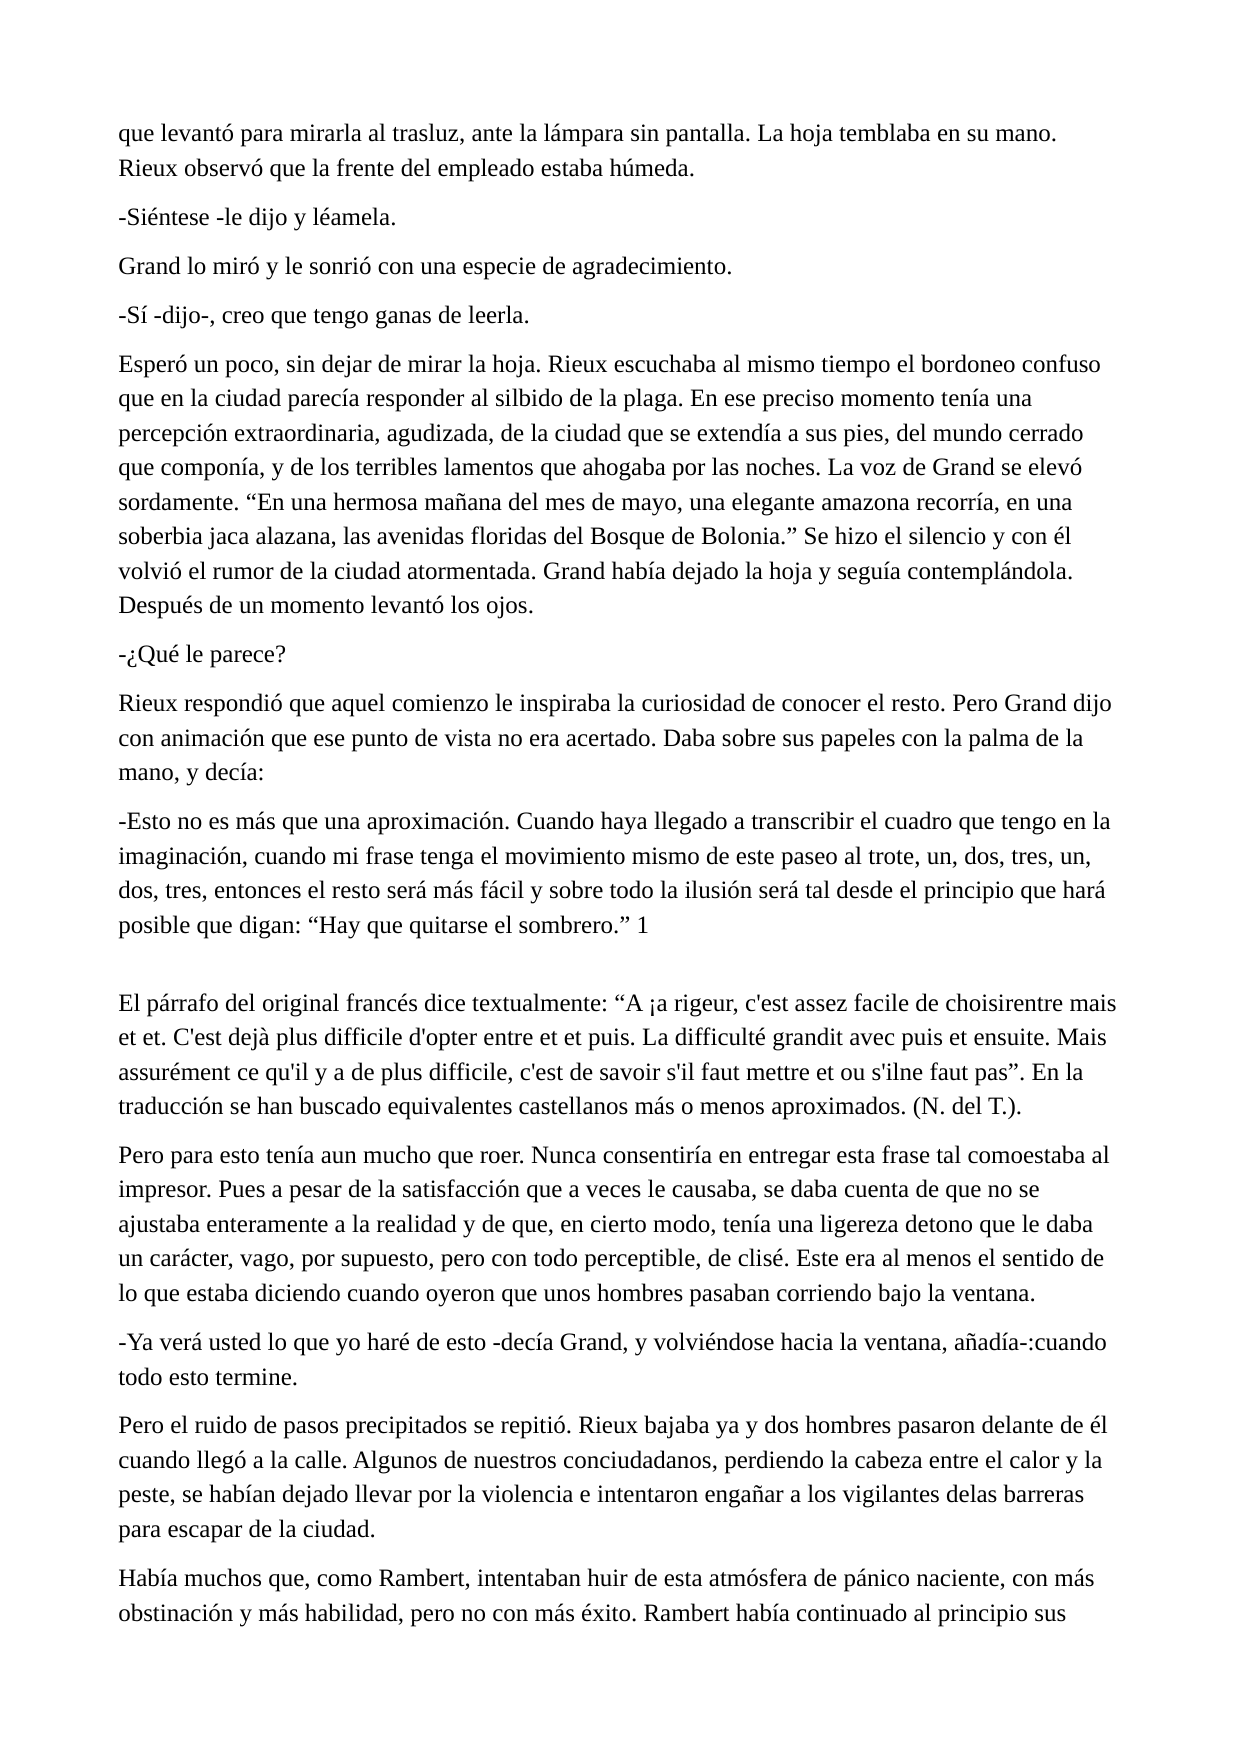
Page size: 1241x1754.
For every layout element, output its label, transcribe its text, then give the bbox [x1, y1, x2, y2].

text -Esto no es más que una aproximación. Cuando haya llegado a transcribir el cuadro que tengo en la imaginación, cuando mi frase tenga el movimiento mismo de este paseo al trote, un, dos, tres, un, dos, tres, entonces el resto será más fácil y sobre todo la ilusión será tal desde el principio que hará posible que digan: “Hay que quitarse el sombrero.” 1 [118, 806, 1122, 938]
text Esperó un poco, sin dejar de mirar la hoja. Rieux escuchaba al mismo tiempo el bordoneo confuso que en la ciudad parecía responder al silbido de la plaga. En ese preciso momento tenía una percepción extraordinaria, agudizada, de la ciudad que se extendía a sus pies, del mundo cerrado que componía, y de los terribles lamentos que ahogaba por las noches. La voz de Grand se elevó sordamente. “En una hermosa mañana del mes de mayo, una elegante amazona recorría, en una soberbia jaca alazana, las avenidas floridas del Bosque de Bolonia.” Se hizo el silencio y con él volvió el rumor de la ciudad atormentada. Grand había dejado la hoja y seguía contemplándola. Después de un momento levantó los ojos. [118, 349, 1122, 619]
text -¿Qué le parece? [118, 639, 1122, 668]
text -Sí -dijo-, creo que tengo ganas de leerla. [118, 300, 1122, 328]
text Rieux respondió que aquel comienzo le inspiraba la curiosidad de conocer el resto. Pero Grand dijo con animación que ese punto de vista no era acertado. Daba sobre sus papeles con la palma de la mano, y decía: [118, 688, 1122, 786]
text Pero para esto tenía aun mucho que roer. Nunca consentiría en entregar esta frase tal comoestaba al impresor. Pues a pesar de la satisfacción que a veces le causaba, se daba cuenta de que no se ajustaba enteramente a la realidad y de que, en cierto modo, tenía una ligereza detono que le daba un carácter, vago, por supuesto, pero con todo perceptible, de clisé. Este era al menos el sentido de lo que estaba diciendo cuando oyeron que unos hombres pasaban corriendo bajo la ventana. [118, 1140, 1122, 1307]
text que levantó para mirarla al trasluz, ante la lámpara sin pantalla. La hoja temblaba en su mano. Rieux observó que la frente del empleado estaba húmeda. [118, 118, 1122, 181]
text -Ya verá usted lo que yo haré de esto -decía Grand, y volviéndose hacia la ventana, añadía-:cuando todo esto termine. [118, 1327, 1122, 1390]
text -Siéntese -le dijo y léamela. [118, 202, 1122, 230]
text El párrafo del original francés dice textualmente: “A ¡a rigeur, c'est assez facile de choisirentre mais et et. C'est dejà plus difficile d'opter entre et et puis. La difficulté grandit avec puis et ensuite. Mais assurément ce qu'il y a de plus difficile, c'est de savoir s'il faut mettre et ou s'ilne faut pas”. En la traducción se han buscado equivalentes castellanos más o menos aproximados. (N. del T.). [118, 988, 1122, 1120]
text Pero el ruido de pasos precipitados se repitió. Rieux bajaba ya y dos hombres pasaron delante de él cuando llegó a la calle. Algunos de nuestros conciudadanos, perdiendo la cabeza entre el calor y la peste, se habían dejado llevar por la violencia e intentaron engañar a los vigilantes delas barreras para escapar de la ciudad. [118, 1411, 1122, 1543]
text Grand lo miró y le sonrió con una especie de agradecimiento. [118, 251, 1122, 279]
text Había muchos que, como Rambert, intentaban huir de esta atmósfera de pánico naciente, con más obstinación y más habilidad, pero no con más éxito. Rambert había continuado al principio sus [118, 1563, 1122, 1626]
